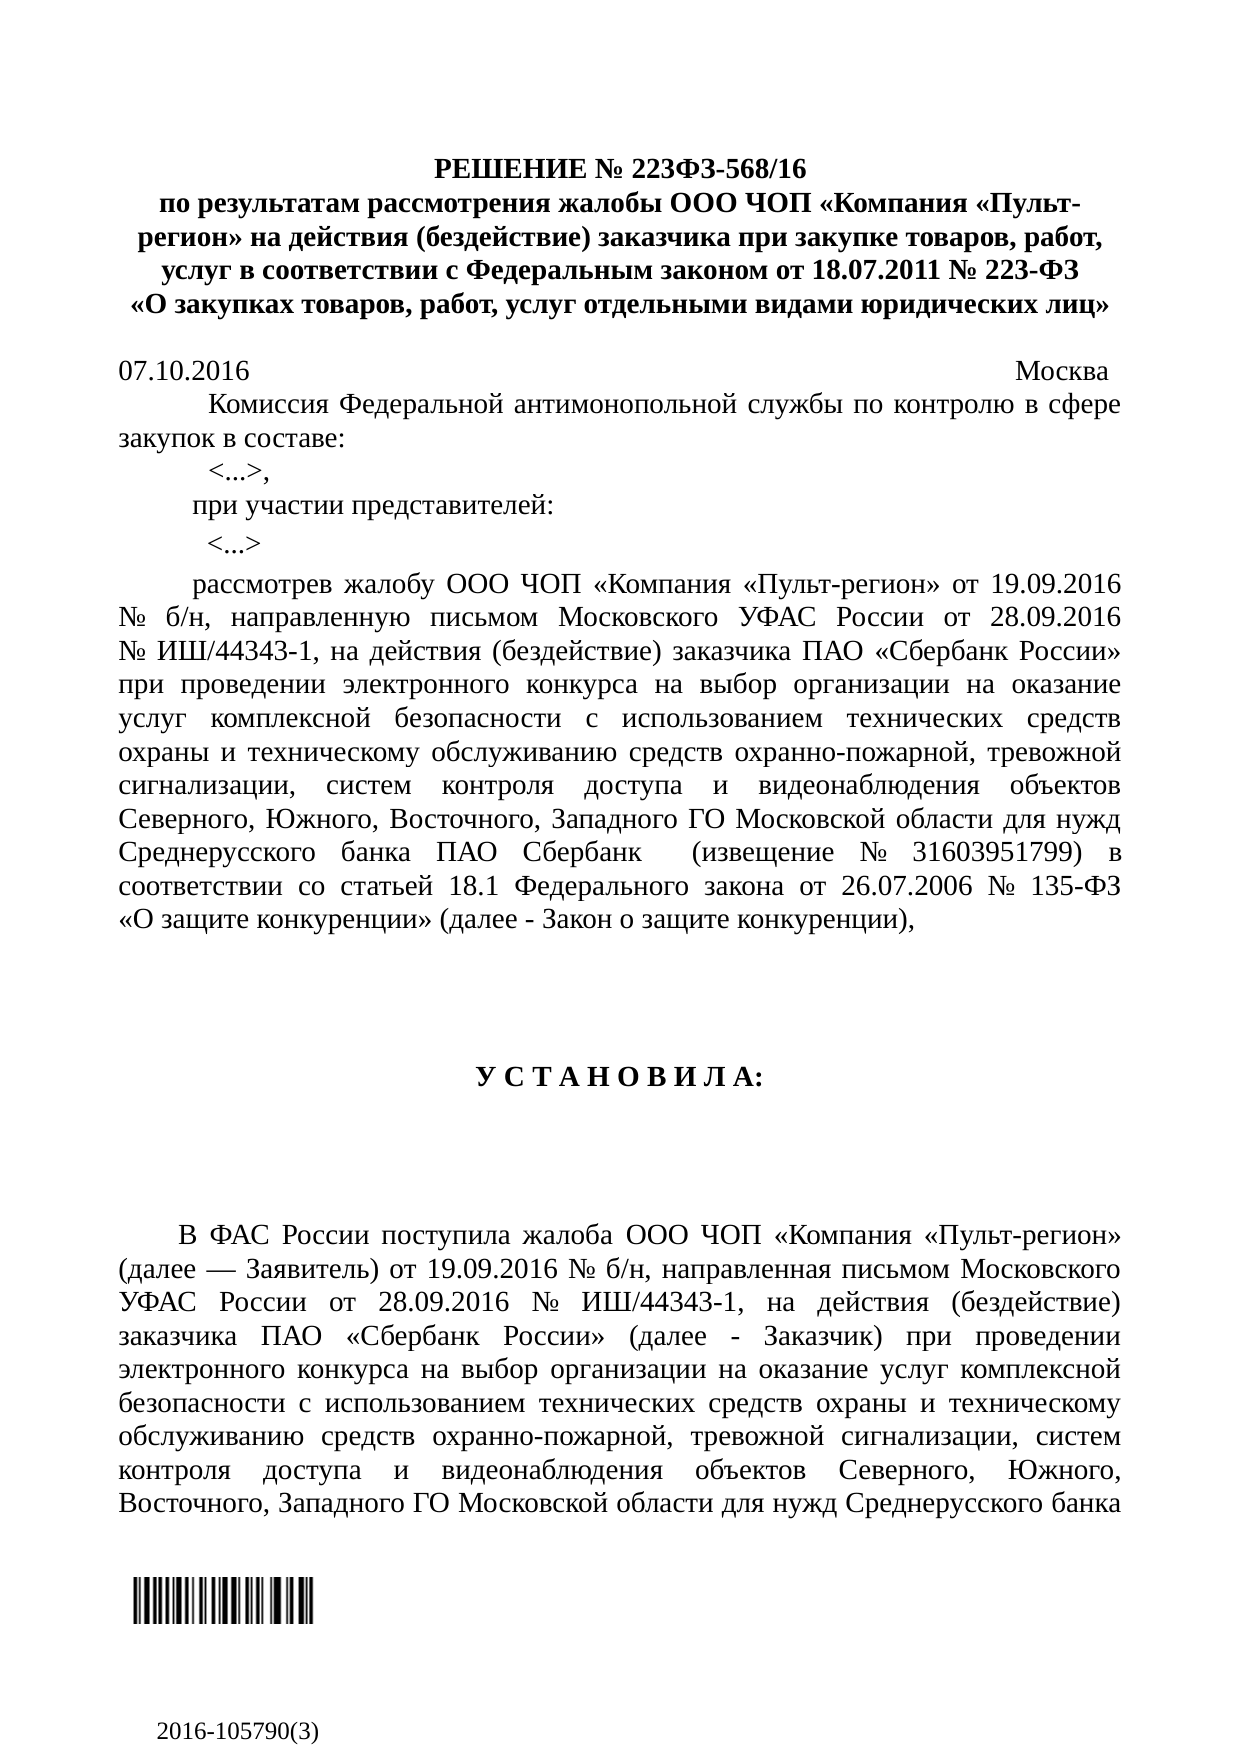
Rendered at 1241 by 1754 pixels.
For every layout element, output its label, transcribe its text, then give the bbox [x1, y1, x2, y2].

text 07.10.2016 Москва [118, 353, 1122, 386]
text <...> [118, 527, 1122, 560]
text <...>, [118, 453, 1122, 487]
text В ФАС России поступила жалоба ООО ЧОП «Компания «Пульт-регион» (далее — Заявитель) от 19.09.2016 № б/н, направленная письмом Московского УФАС России от 28.09.2016 № ИШ/44343-1, на действия (бездействие) заказчика ПАО «Сбербанк России» (далее - Заказчик) при проведении электронного конкурса на выбор организации на оказание услуг комплексной безопасности с использованием технических средств охраны и техническому обслуживанию средств охранно-пожарной, тревожной сигнализации, систем контроля доступа и видеонаблюдения объектов Северного, Южного, Восточного, Западного ГО Московской области для нужд Среднерусского банка [118, 1217, 1122, 1519]
text по результатам рассмотрения жалобы ООО ЧОП «Компания «Пульт-регион» на действия (бездействие) заказчика при закупке товаров, работ, услуг в соответствии с Федеральным законом от 18.07.2011 № 223-ФЗ «О закупках товаров, работ, услуг отдельными видами юридических лиц» [118, 185, 1122, 319]
text У С Т А Н О В И Л А: [117, 1059, 1122, 1093]
picture [118, 1577, 331, 1624]
text РЕШЕНИЕ № 223ФЗ-568/16 [118, 152, 1122, 185]
text Комиссия Федеральной антимонопольной службы по контролю в сфере закупок в составе: [118, 386, 1122, 453]
text при участии представителей: [118, 487, 1122, 521]
text рассмотрев жалобу ООО ЧОП «Компания «Пульт-регион» от 19.09.2016 № б/н, направленную письмом Московского УФАС России от 28.09.2016 № ИШ/44343-1, на действия (бездействие) заказчика ПАО «Сбербанк России» при проведении электронного конкурса на выбор организации на оказание услуг комплексной безопасности с использованием технических средств охраны и техническому обслуживанию средств охранно-пожарной, тревожной сигнализации, систем контроля доступа и видеонаблюдения объектов Северного, Южного, Восточного, Западного ГО Московской области для нужд Среднерусского банка ПАО Сбербанк (извещение № 31603951799) в соответствии со статьей 18.1 Федерального закона от 26.07.2006 № 135-ФЗ «О защите конкуренции» (далее - Закон о защите конкуренции), [118, 566, 1122, 935]
